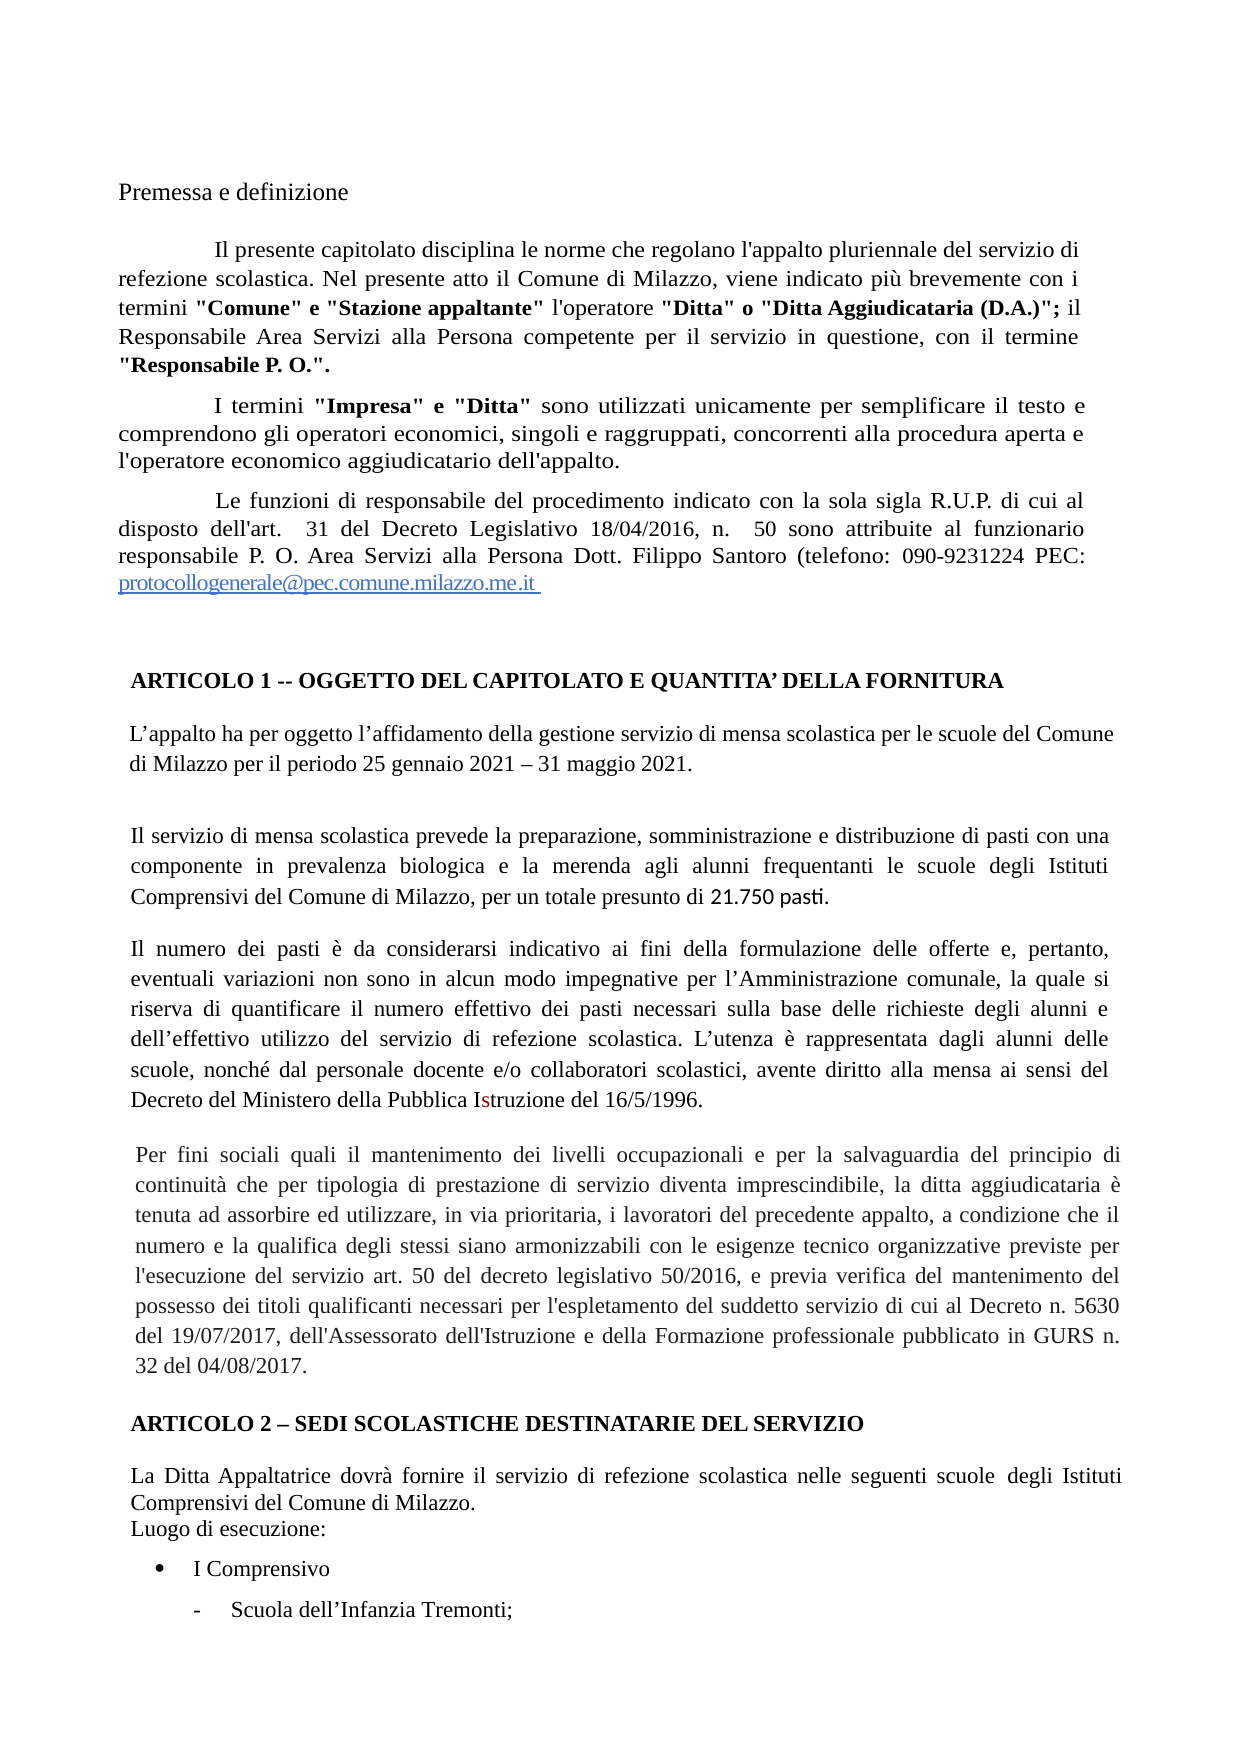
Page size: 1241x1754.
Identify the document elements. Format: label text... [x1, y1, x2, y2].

text Il servizio di mensa scolastica prevede la preparazione, somministrazione e distribuzione di pasti con una componente in prevalenza biologica e la merenda agli alunni frequentanti le scuole degli Istituti Comprensivi del Comune di Milazzo, per un totale presunto di 21.750 pasti. [130, 822, 1111, 911]
text Premessa e definizione [118, 177, 1122, 206]
text Il presente capitolato disciplina le norme che regolano l'appalto pluriennale del servizio di refezione scolastica. Nel presente atto il Comune di Milazzo, viene indicato più brevemente con i termini "Comune" e "Stazione appaltante" l'operatore "Ditta" o "Ditta Aggiudicataria (D.A.)"; il Responsabile Area Servizi alla Persona competente per il servizio in questione, con il termine "Responsabile P. O.". [118, 236, 1081, 377]
text ARTICOLO 2 – SEDI SCOLASTICHE DESTINATARIE DEL SERVIZIO [130, 1409, 1122, 1436]
text Luogo di esecuzione: [130, 1515, 1122, 1541]
text L’appalto ha per oggetto l’affidamento della gestione servizio di mensa scolastica per le scuole del Comune di Milazzo per il periodo 25 gennaio 2021 – 31 maggio 2021. [129, 720, 1122, 777]
text Le funzioni di responsabile del procedimento indicato con la sola sigla R.U.P. di cui al disposto dell'art. 31 del Decreto Legislativo 18/04/2016, n. 50 sono attribuite al funzionario responsabile P. O. Area Servizi alla Persona Dott. Filippo Santoro (telefono: 090-9231224 PEC: protocollogenerale@pec.comune.milazzo.me.it [118, 487, 1085, 596]
text La Ditta Appaltatrice dovrà fornire il servizio di refezione scolastica nelle seguenti scuole degli Istituti Comprensivi del Comune di Milazzo. [130, 1462, 1122, 1515]
text I termini "Impresa" e "Ditta" sono utilizzati unicamente per semplificare il testo e comprendono gli operatori economici, singoli e raggruppati, concorrenti alla procedura aperta e l'operatore economico aggiudicatario dell'appalto. [118, 392, 1086, 474]
text ARTICOLO 1 -- OGGETTO DEL CAPITOLATO E QUANTITA’ DELLA FORNITURA [130, 667, 1122, 693]
text Il numero dei pasti è da considerarsi indicativo ai fini della formulazione delle offerte e, pertanto, eventuali variazioni non sono in alcun modo impegnative per l’Amministrazione comunale, la quale si riserva di quantificare il numero effettivo dei pasti necessari sulla base delle richieste degli alunni e dell’effettivo utilizzo del servizio di refezione scolastica. L’utenza è rappresentata dagli alunni delle scuole, nonché dal personale docente e/o collaboratori scolastici, avente diritto alla mensa ai sensi del Decreto del Ministero della Pubblica Istruzione del 16/5/1996. [130, 935, 1111, 1112]
list Scuola dell’Infanzia Tremonti; [193, 1596, 1122, 1622]
list I Comprensivo [156, 1556, 1122, 1582]
text Per fini sociali quali il mantenimento dei livelli occupazionali e per la salvaguardia del principio di continuità che per tipologia di prestazione di servizio diventa imprescindibile, la ditta aggiudicataria è tenuta ad assorbire ed utilizzare, in via prioritaria, i lavoratori del precedente appalto, a condizione che il numero e la qualifica degli stessi siano armonizzabili con le esigenze tecnico organizzative previste per l'esecuzione del servizio art. 50 del decreto legislativo 50/2016, e previa verifica del mantenimento del possesso dei titoli qualificanti necessari per l'espletamento del suddetto servizio di cui al Decreto n. 5630 del 19/07/2017, dell'Assessorato dell'Istruzione e della Formazione professionale pubblicato in GURS n. 32 del 04/08/2017. [135, 1141, 1122, 1379]
